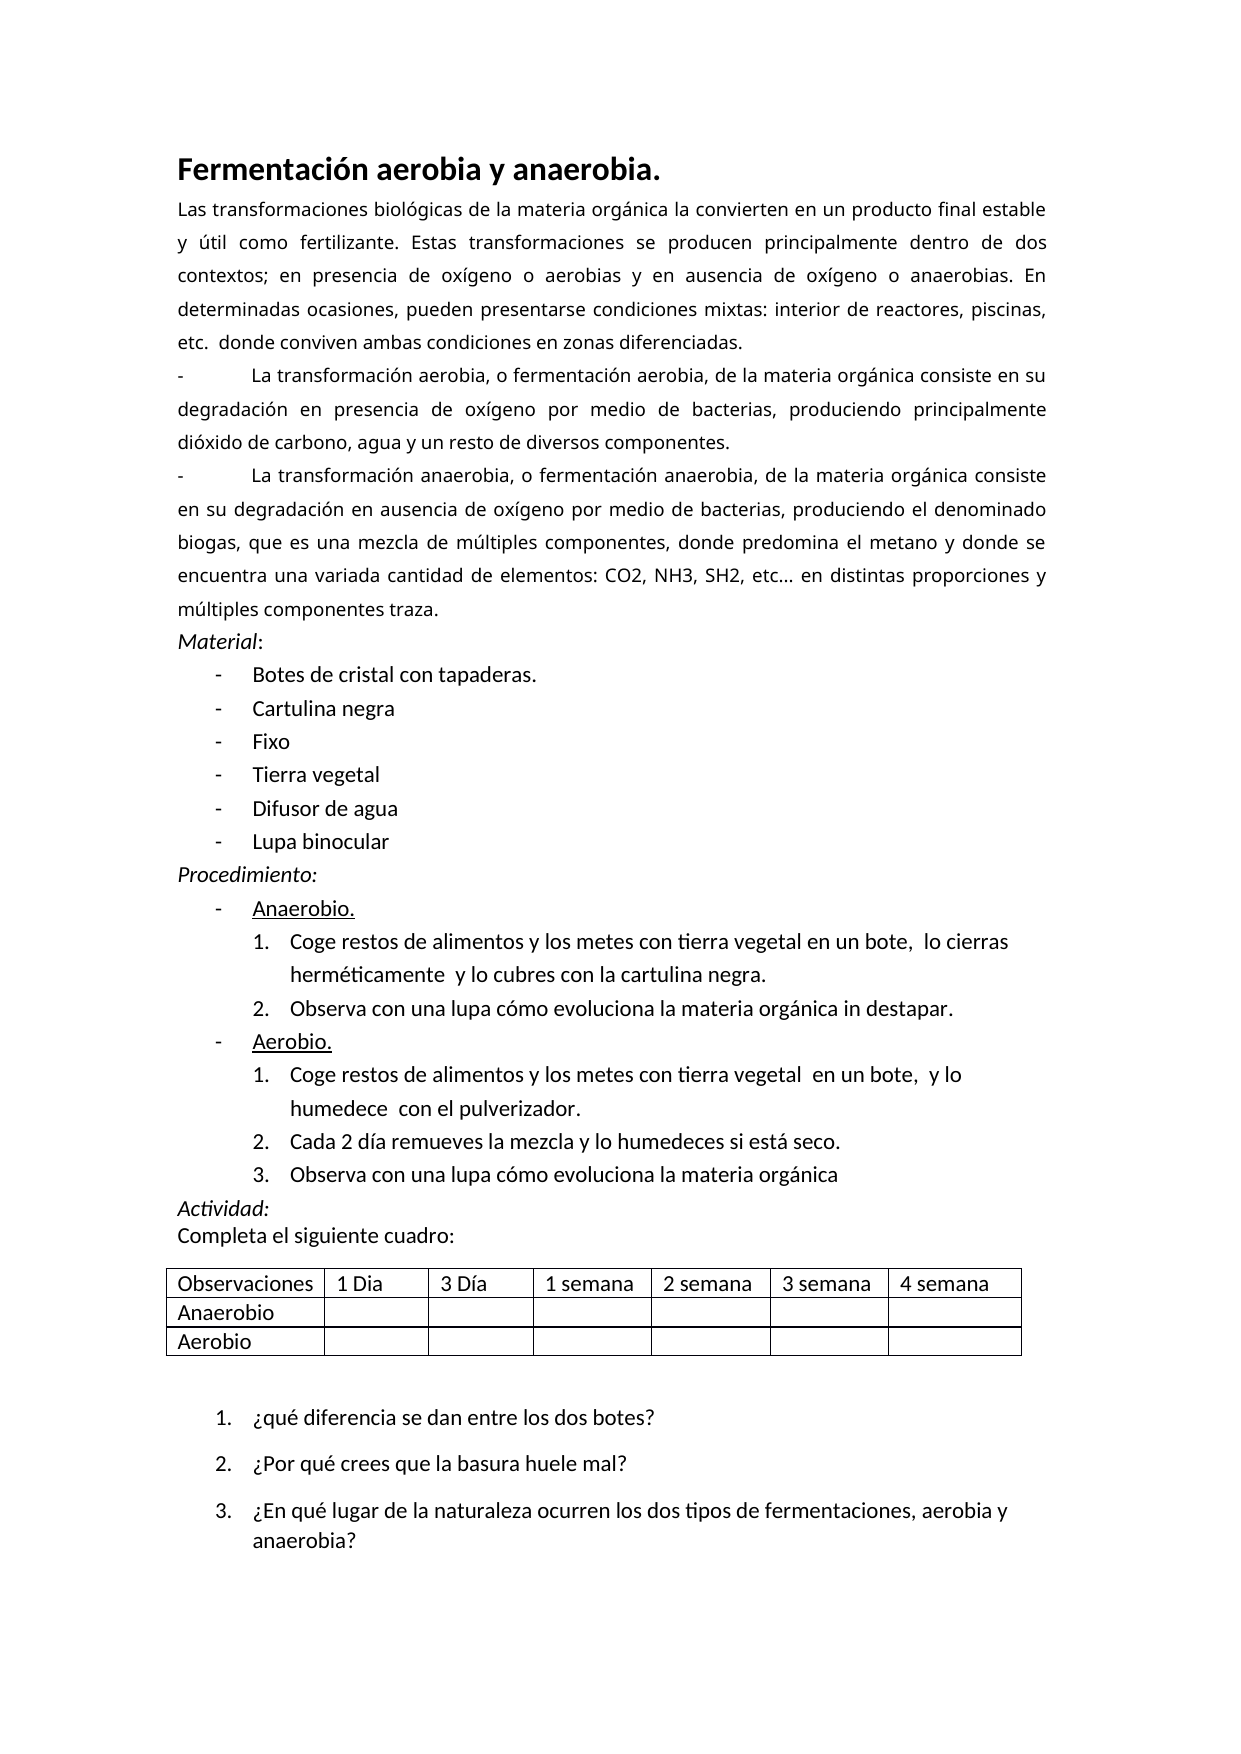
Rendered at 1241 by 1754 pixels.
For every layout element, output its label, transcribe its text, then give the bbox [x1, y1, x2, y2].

table_header 2 semana [652, 1269, 770, 1297]
list Cartulina negra [215, 688, 1063, 722]
list Observa con una lupa cómo evoluciona la materia orgánica in destapar. [252, 988, 1063, 1022]
table_cell [889, 1328, 1021, 1355]
list Difusor de agua [215, 788, 1063, 822]
table_cell [652, 1328, 770, 1355]
list ¿Por qué crees que la basura huele mal? [215, 1449, 1063, 1478]
table_cell [534, 1298, 651, 1326]
table_cell [652, 1298, 770, 1326]
text Completa el siguiente cuadro: [177, 1222, 1063, 1250]
table_header 4 semana [889, 1269, 1021, 1297]
table_header 3 semana [771, 1269, 888, 1297]
table_cell [771, 1298, 888, 1326]
table_cell [325, 1298, 428, 1326]
text Fermentación aerobia y anaerobia. [177, 148, 1047, 188]
list Coge restos de alimentos y los metes con tierra vegetal en un bote, y lo humedece con el pulverizador. [252, 1055, 1063, 1122]
text Las transformaciones biológicas de la materia orgánica la convierten en un producto final estable y útil como fertilizante. Estas transformaciones se producen principalmente dentro de dos contextos; en presencia de oxígeno o aerobias y en ausencia de oxígeno o anaerobias. En determinadas ocasiones, pueden presentarse condiciones mixtas: interior de reactores, piscinas, etc. donde conviven ambas condiciones en zonas diferenciadas. [177, 188, 1047, 355]
list Fixo [215, 722, 1063, 755]
table_cell [534, 1328, 651, 1355]
list Cada 2 día remueves la mezcla y lo humedeces si está seco. [252, 1122, 1063, 1155]
list Coge restos de alimentos y los metes con tierra vegetal en un bote, lo cierras herméticamente y lo cubres con la cartulina negra. [252, 922, 1063, 988]
table_header 1 semana [534, 1269, 651, 1297]
list ¿qué diferencia se dan entre los dos botes? [215, 1403, 1063, 1431]
list Lupa binocular [215, 822, 1063, 855]
text Material: [177, 622, 1063, 655]
list La transformación aerobia, o fermentación aerobia, de la materia orgánica consiste en su degradación en presencia de oxígeno por medio de bacterias, produciendo principalmente dióxido de carbono, agua y un resto de diversos componentes. [177, 355, 1047, 455]
list ¿En qué lugar de la naturaleza ocurren los dos tipos de fermentaciones, aerobia y anaerobia? [215, 1496, 1063, 1554]
table_header 1 Dia [325, 1269, 428, 1297]
table_cell Aerobio [167, 1328, 324, 1355]
table_cell [771, 1328, 888, 1355]
list Aerobio. [215, 1022, 1063, 1055]
table_cell Anaerobio [167, 1298, 324, 1326]
table_header Observaciones [167, 1269, 324, 1297]
table_cell [429, 1298, 533, 1326]
table_header 3 Día [429, 1269, 533, 1297]
list La transformación anaerobia, o fermentación anaerobia, de la materia orgánica consiste en su degradación en ausencia de oxígeno por medio de bacterias, produciendo el denominado biogas, que es una mezcla de múltiples componentes, donde predomina el metano y donde se encuentra una variada cantidad de elementos: CO2, NH3, SH2, etc... en distintas proporciones y múltiples componentes traza. [177, 455, 1047, 622]
list Tierra vegetal [215, 755, 1063, 788]
list Botes de cristal con tapaderas. [215, 655, 1063, 688]
table_cell [429, 1328, 533, 1355]
text Procedimiento: [177, 855, 1063, 888]
table_cell [889, 1298, 1021, 1326]
text Actividad: [177, 1188, 1063, 1222]
list Observa con una lupa cómo evoluciona la materia orgánica [252, 1155, 1063, 1188]
list Anaerobio. [215, 888, 1063, 922]
table_cell [325, 1328, 428, 1355]
